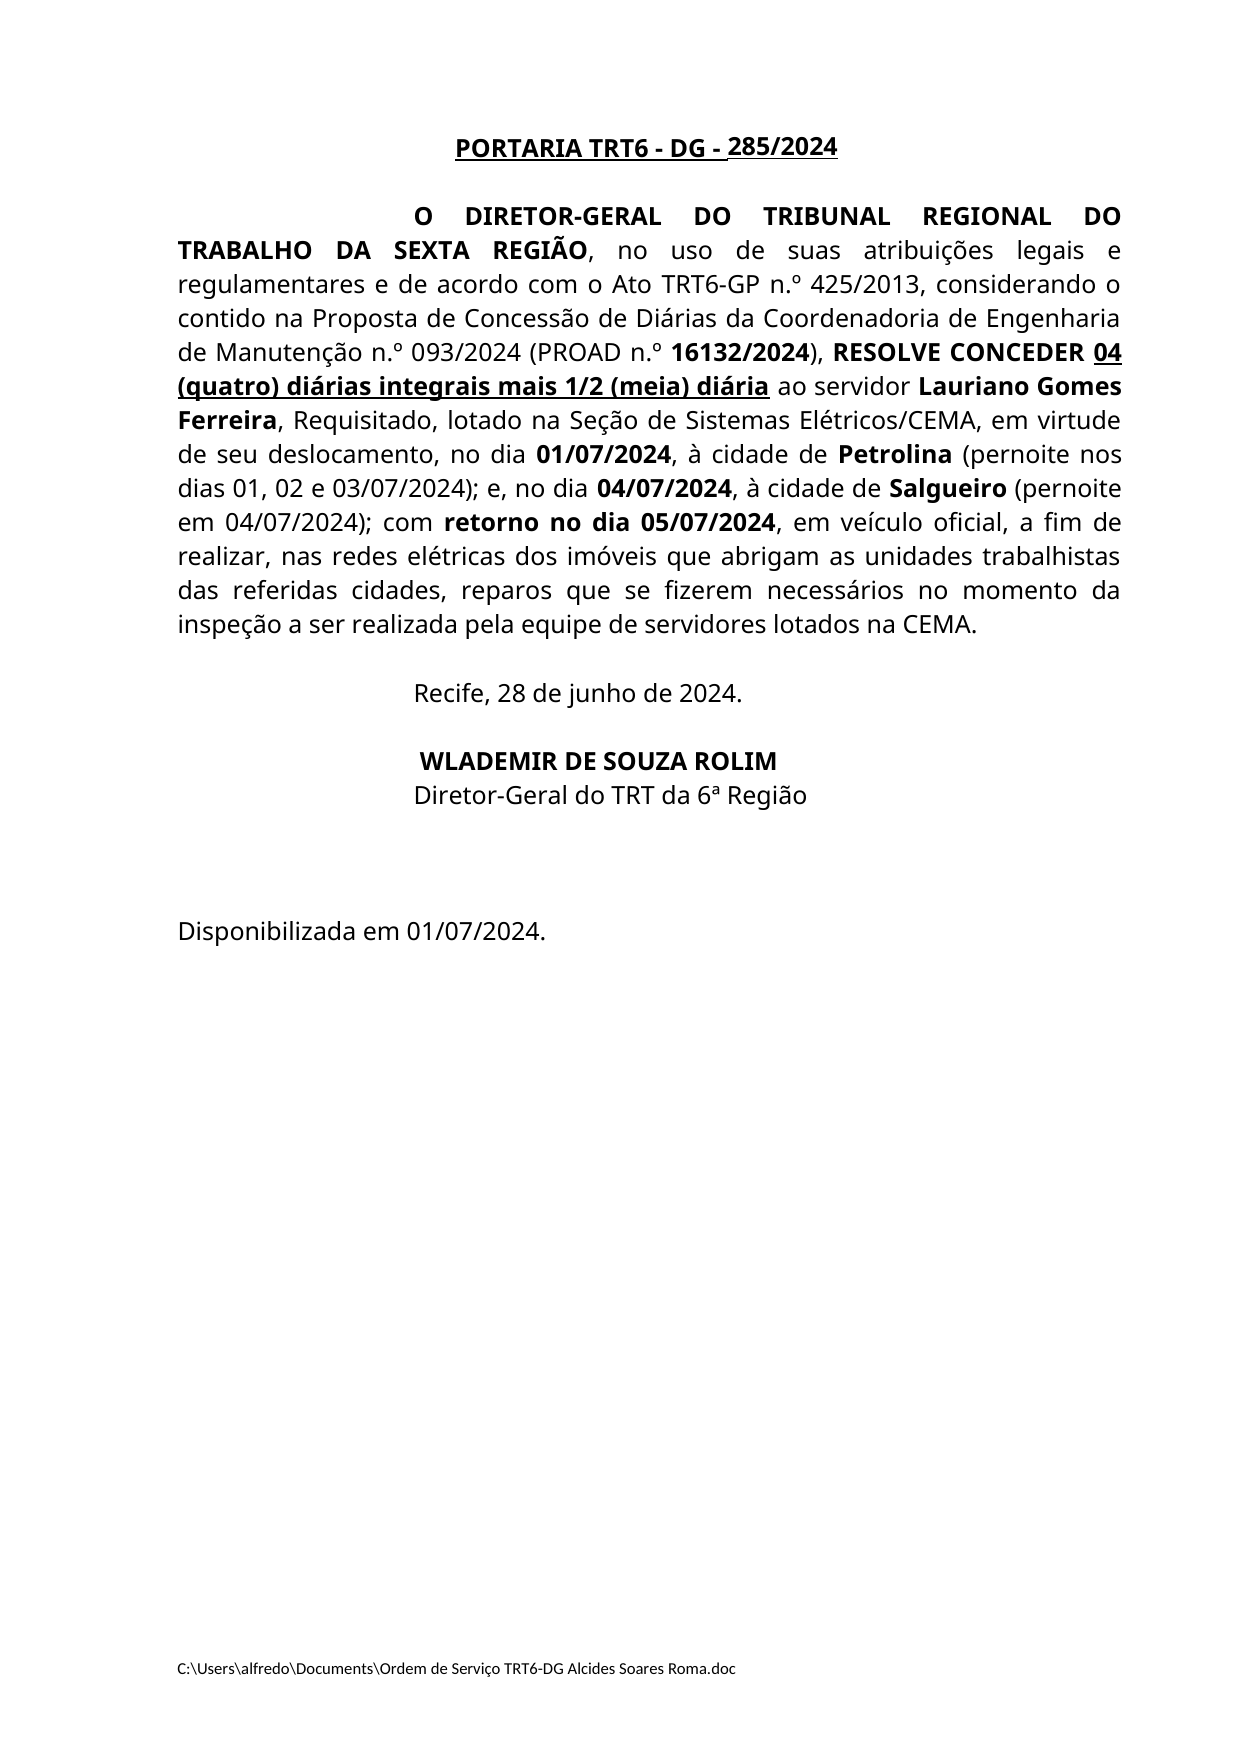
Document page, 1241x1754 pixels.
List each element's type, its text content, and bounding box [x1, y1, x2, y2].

subtitle Recife, 28 de junho de 2024. [177, 675, 1122, 709]
subtitle Diretor-Geral do TRT da 6ª Região [177, 777, 1122, 811]
subtitle PORTARIA TRT6 - DG - 285/2024 [177, 129, 1122, 164]
subtitle Disponibilizada em 01/07/2024. [177, 914, 1122, 948]
subtitle O DIRETOR-GERAL DO TRIBUNAL REGIONAL DO TRABALHO DA SEXTA REGIÃO, no uso de suas atribuições legais e regulamentares e de acordo com o Ato TRT6-GP n.º 425/2013, considerando o contido na Proposta de Concessão de Diárias da Coordenadoria de Engenharia de Manutenção n.º 093/2024 (PROAD n.º 16132/2024), RESOLVE CONCEDER 04 (quatro) diárias integrais mais 1/2 (meia) diária ao servidor Lauriano Gomes Ferreira, Requisitado, lotado na Seção de Sistemas Elétricos/CEMA, em virtude de seu deslocamento, no dia 01/07/2024, à cidade de Petrolina (pernoite nos dias 01, 02 e 03/07/2024); e, no dia 04/07/2024, à cidade de Salgueiro (pernoite em 04/07/2024); com retorno no dia 05/07/2024, em veículo oficial, a fim de realizar, nas redes elétricas dos imóveis que abrigam as unidades trabalhistas das referidas cidades, reparos que se fizerem necessários no momento da inspeção a ser realizada pela equipe de servidores lotados na CEMA. [177, 198, 1122, 641]
subtitle WLADEMIR DE SOUZA ROLIM [177, 743, 1122, 777]
